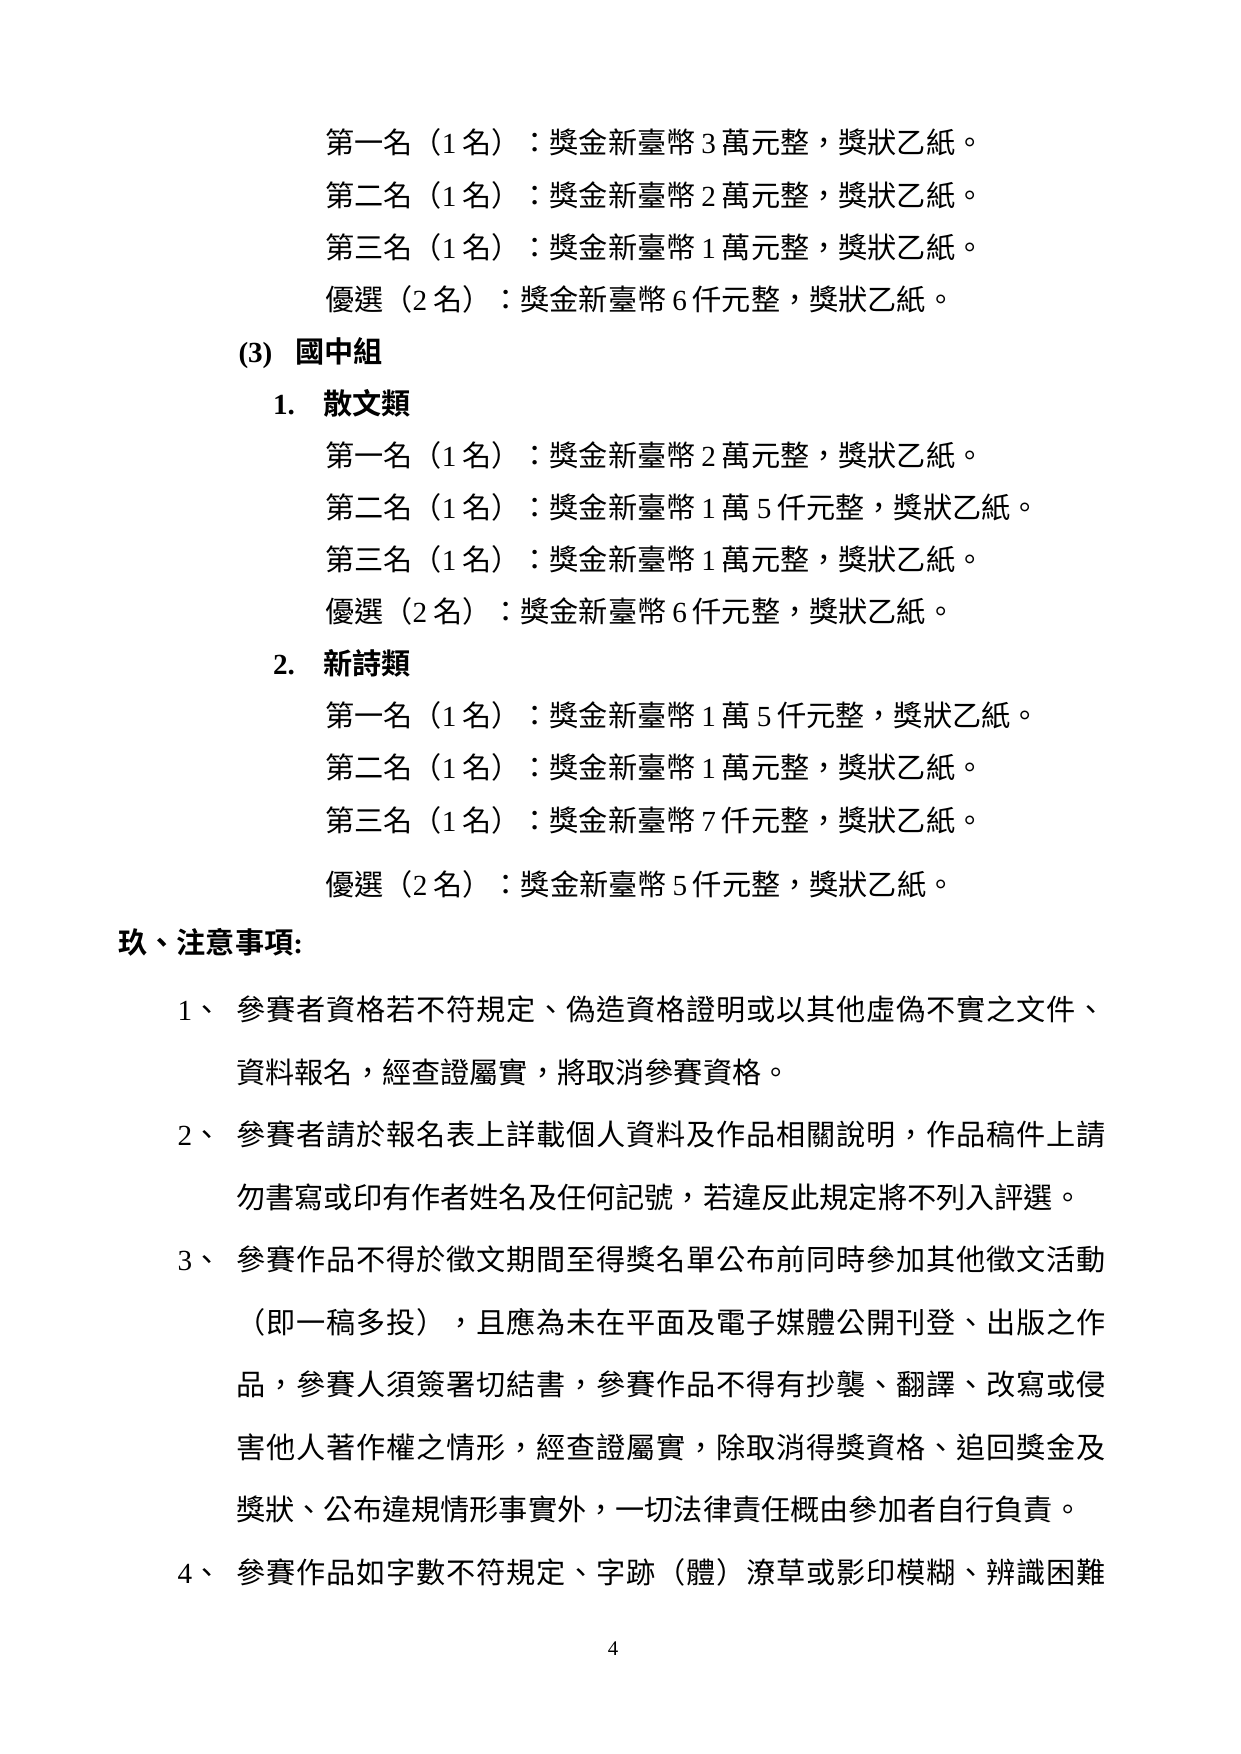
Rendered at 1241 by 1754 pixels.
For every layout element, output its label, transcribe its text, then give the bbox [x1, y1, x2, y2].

list 參賽作品不得於徵文期間至得獎名單公布前同時參加其他徵文活動（即一稿多投），且應為未在平面及電子媒體公開刊登、出版之作品，參賽人須簽署切結書，參賽作品不得有抄襲、翻譯、改寫或侵害他人著作權之情形，經查證屬實，除取消得獎資格、追回獎金及獎狀、公布違規情形事實外，一切法律責任概由參加者自行負責。 [177, 1216, 1107, 1529]
text 第一名（1名）：獎金新臺幣3萬元整，獎狀乙紙。 [325, 112, 1107, 164]
text 玖、注意事項: [118, 904, 1107, 966]
text 第二名（1名）：獎金新臺幣1萬5仟元整，獎狀乙紙。 [325, 477, 1107, 529]
text 第三名（1名）：獎金新臺幣1萬元整，獎狀乙紙。 [325, 529, 1107, 581]
list 散文類 [273, 373, 1107, 425]
list 參賽作品如字數不符規定、字跡（體）潦草或影印模糊、辨識困難 [177, 1529, 1107, 1591]
text 優選（2名）：獎金新臺幣6仟元整，獎狀乙紙。 [325, 581, 1107, 633]
text 優選（2名）：獎金新臺幣6仟元整，獎狀乙紙。 [325, 268, 1107, 321]
text 第二名（1名）：獎金新臺幣1萬元整，獎狀乙紙。 [325, 737, 1107, 789]
text 第二名（1名）：獎金新臺幣2萬元整，獎狀乙紙。 [325, 164, 1107, 216]
text 優選（2名）：獎金新臺幣5仟元整，獎狀乙紙。 [325, 841, 1107, 904]
text 第三名（1名）：獎金新臺幣1萬元整，獎狀乙紙。 [325, 216, 1107, 268]
text 第一名（1名）：獎金新臺幣1萬5仟元整，獎狀乙紙。 [325, 685, 1107, 737]
text 第三名（1名）：獎金新臺幣7仟元整，獎狀乙紙。 [325, 789, 1107, 841]
list 參賽者請於報名表上詳載個人資料及作品相關說明，作品稿件上請勿書寫或印有作者姓名及任何記號，若違反此規定將不列入評選。 [177, 1091, 1107, 1216]
list 新詩類 [273, 633, 1107, 685]
text 第一名（1名）：獎金新臺幣2萬元整，獎狀乙紙。 [325, 425, 1107, 477]
list 國中組 [238, 321, 1107, 373]
list 參賽者資格若不符規定、偽造資格證明或以其他虛偽不實之文件、資料報名，經查證屬實，將取消參賽資格。 [177, 966, 1107, 1091]
